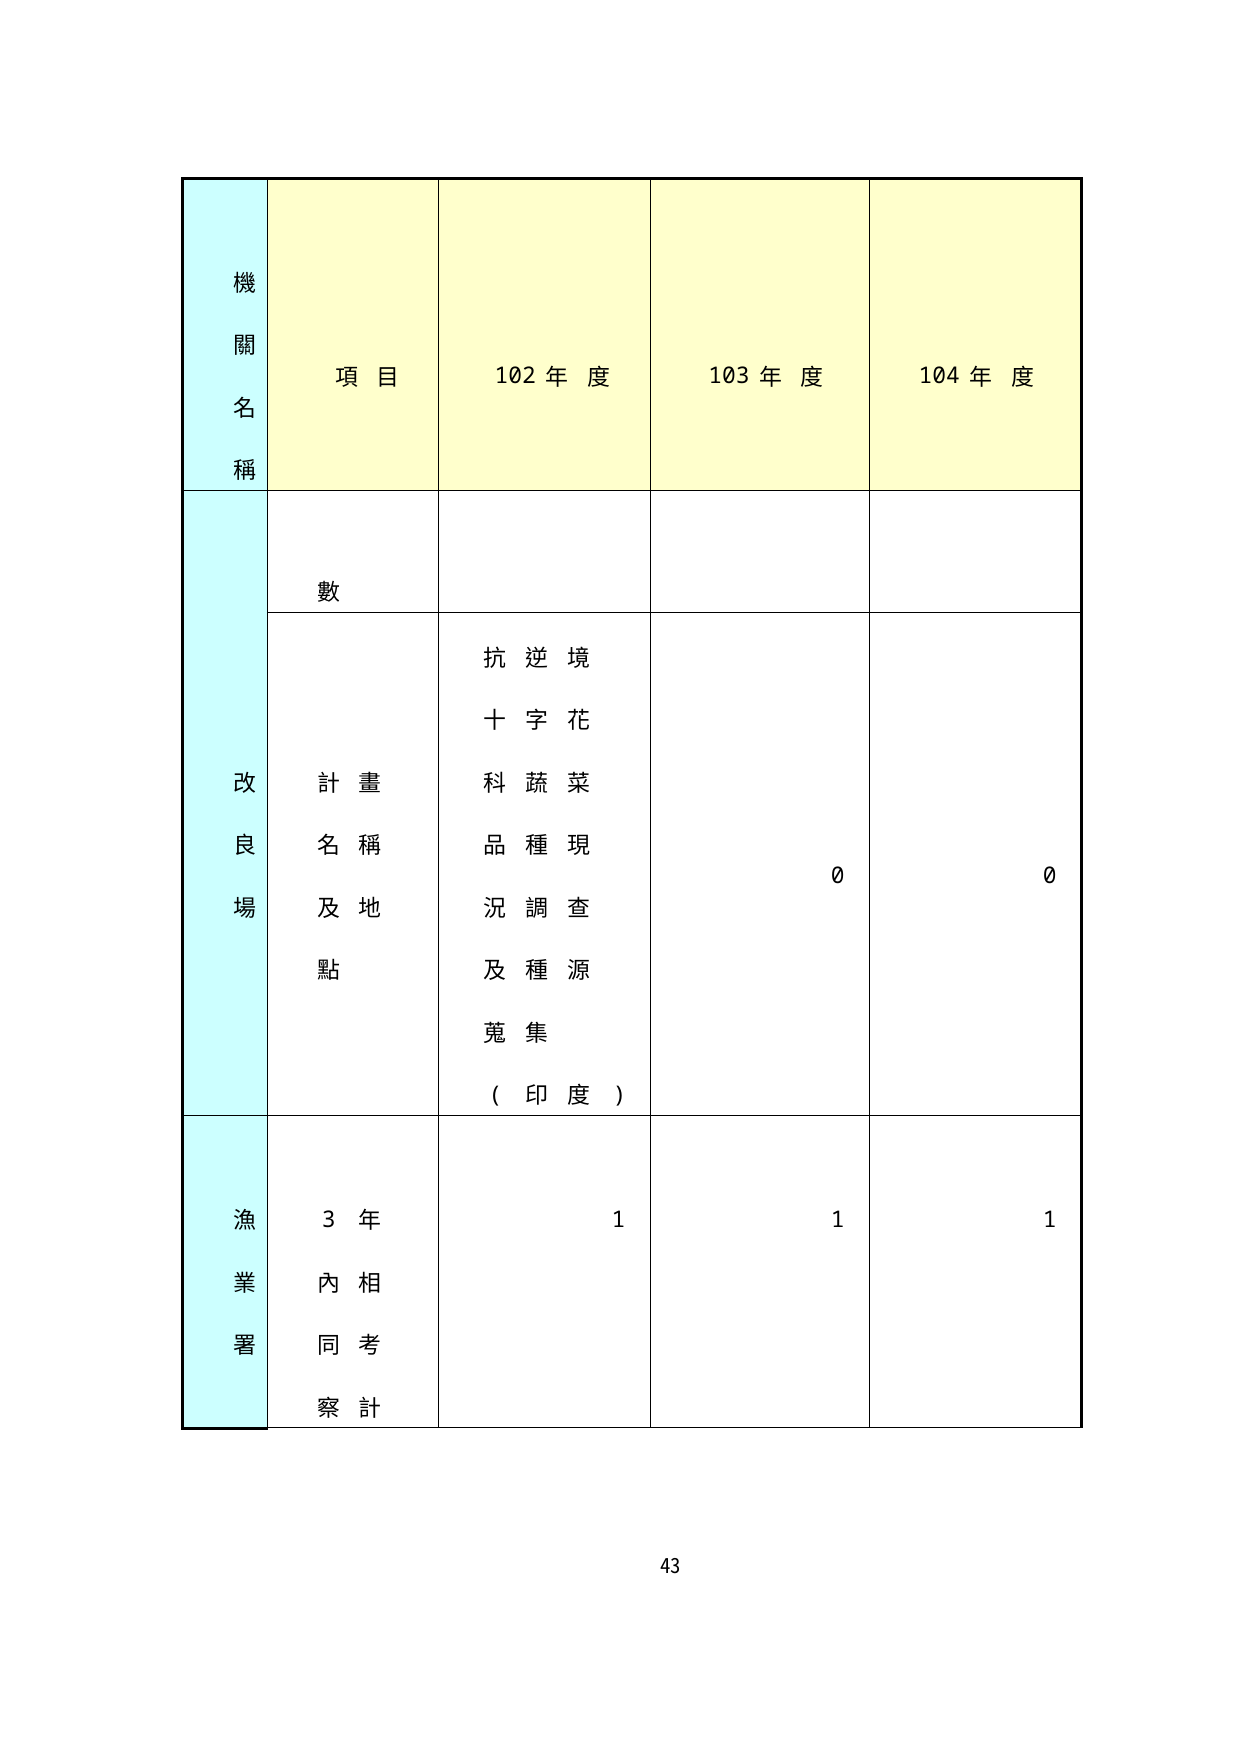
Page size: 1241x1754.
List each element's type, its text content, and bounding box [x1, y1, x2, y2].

table_header 機關名稱 [184, 180, 267, 490]
table_header 項目 [268, 180, 438, 490]
table_header 102年度 [439, 180, 650, 490]
table_cell 漁業署 [184, 1116, 267, 1427]
table_cell 數 [268, 491, 438, 612]
table_header 103年度 [651, 180, 869, 490]
table_cell 0 [870, 613, 1080, 1115]
table_cell 計畫名稱及地點 [268, 613, 438, 1115]
table_cell 3年內相同考察計 [268, 1116, 438, 1427]
table_cell [439, 491, 650, 612]
table_cell 1 [651, 1116, 869, 1427]
table_cell [870, 491, 1080, 612]
table_cell 1 [870, 1116, 1080, 1427]
table_cell 1 [439, 1116, 650, 1427]
table_cell [651, 491, 869, 612]
table_cell 抗逆境十字花科蔬菜品種現況調查及種源蒐集(印度) [439, 613, 650, 1115]
table_cell 0 [651, 613, 869, 1115]
table_header 104年度 [870, 180, 1080, 490]
table_cell 改良場 [184, 491, 267, 1115]
